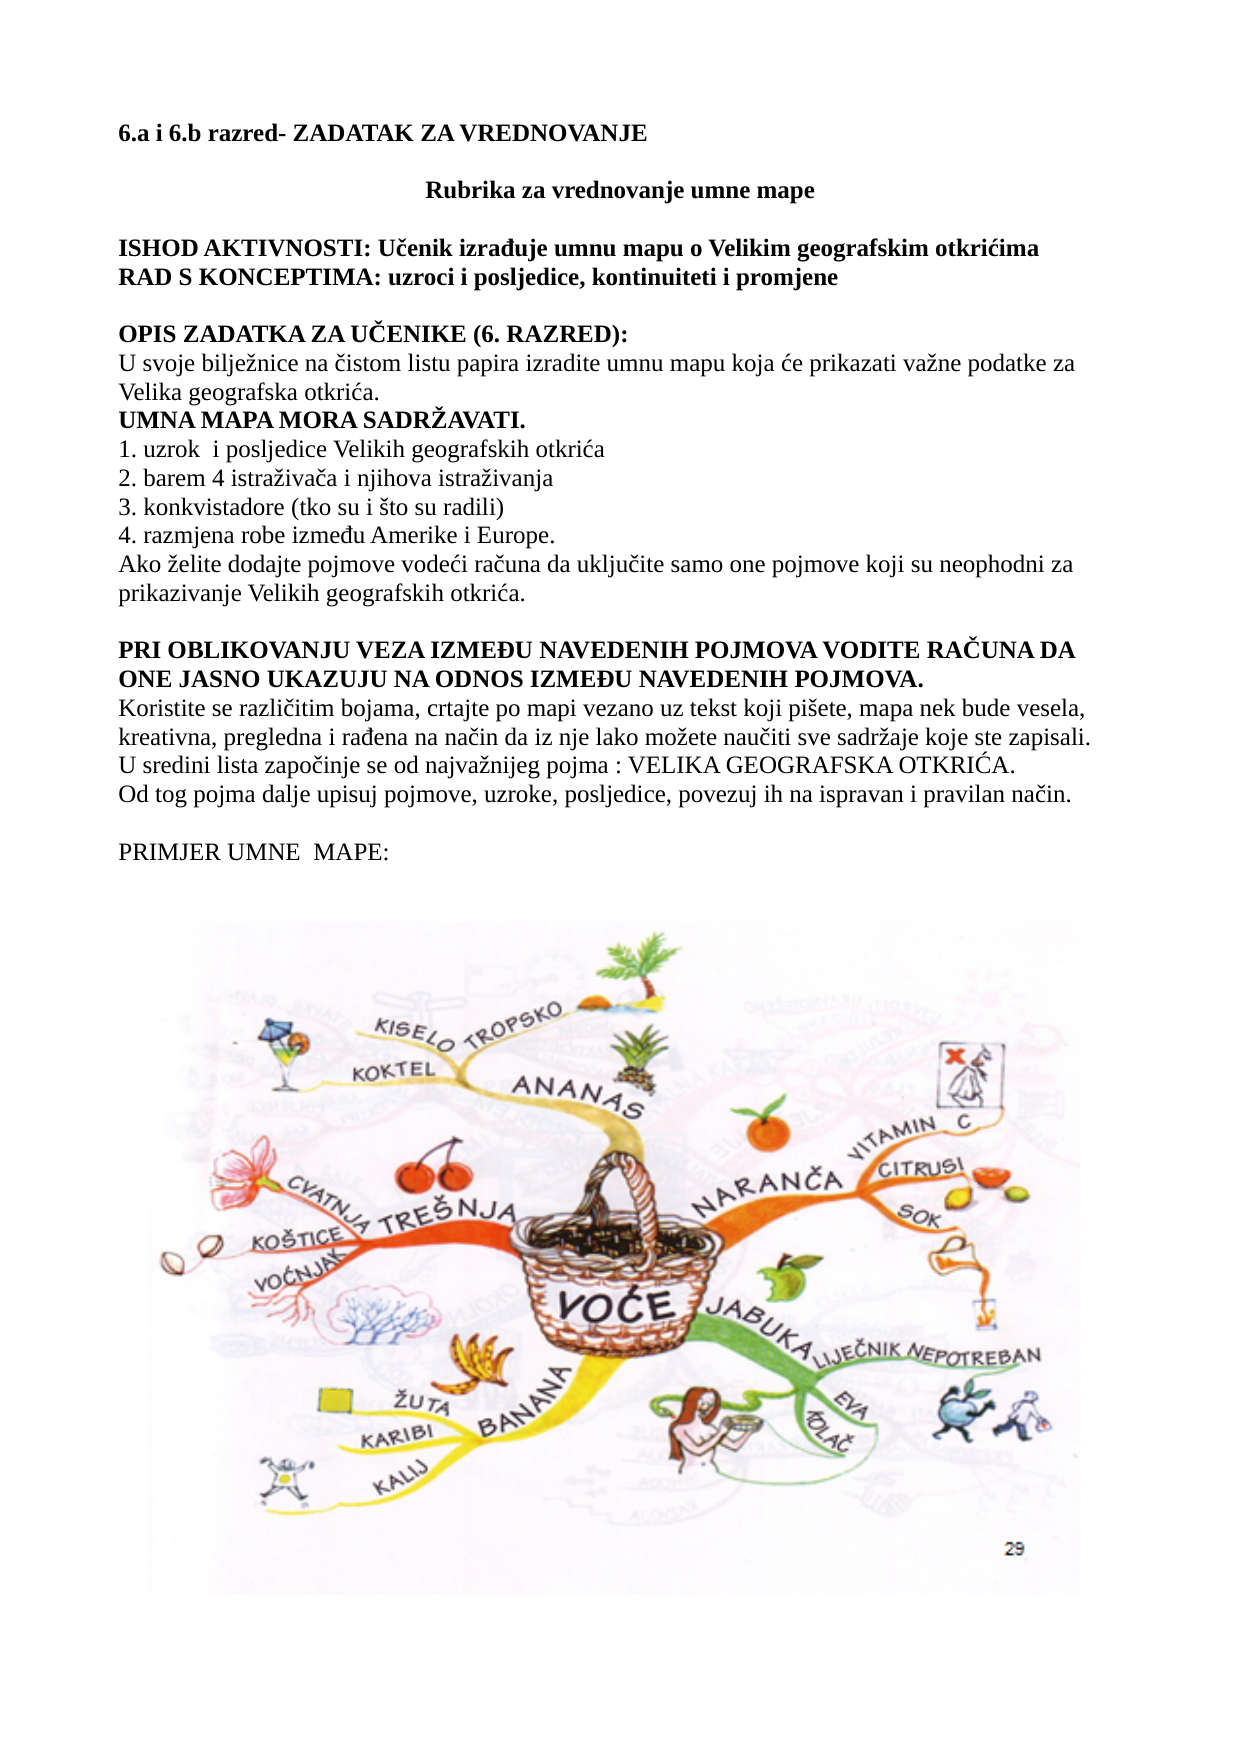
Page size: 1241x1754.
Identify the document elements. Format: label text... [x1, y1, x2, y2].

text Ako želite dodajte pojmove vodeći računa da uključite samo one pojmove koji su neophodni za prikazivanje Velikih geografskih otkrića. [118, 549, 1122, 607]
text Od tog pojma dalje upisuj pojmove, uzroke, posljedice, povezuj ih na ispravan i pravilan način. [118, 779, 1122, 808]
text 3. konkvistadore (tko su i što su radili) [118, 492, 1122, 521]
text UMNA MAPA MORA SADRŽAVATI. [118, 406, 1122, 434]
text PRI OBLIKOVANJU VEZA IZMEĐU NAVEDENIH POJMOVA VODITE RAČUNA DA ONE JASNO UKAZUJU NA ODNOS IZMEĐU NAVEDENIH POJMOVA. [118, 636, 1122, 693]
text RAD S KONCEPTIMA: uzroci i posljedice, kontinuiteti i promjene [118, 262, 1122, 291]
text 6.a i 6.b razred- ZADATAK ZA VREDNOVANJE [118, 118, 1122, 147]
text U svoje bilježnice na čistom listu papira izradite umnu mapu koja će prikazati važne podatke za Velika geografska otkrića. [118, 348, 1122, 406]
text ISHOD AKTIVNOSTI: Učenik izrađuje umnu mapu o Velikim geografskim otkrićima [118, 233, 1122, 262]
text 2. barem 4 istraživača i njihova istraživanja [118, 463, 1122, 492]
text 4. razmjena robe između Amerike i Europe. [118, 521, 1122, 549]
text 1. uzrok i posljedice Velikih geografskih otkrića [118, 434, 1122, 463]
picture [148, 921, 1081, 1595]
text Rubrika za vrednovanje umne mape [118, 176, 1122, 204]
text OPIS ZADATKA ZA UČENIKE (6. RAZRED): [118, 319, 1122, 348]
text Koristite se različitim bojama, crtajte po mapi vezano uz tekst koji pišete, mapa nek bude vesela, kreativna, pregledna i rađena na način da iz nje lako možete naučiti sve sadržaje koje ste zapisali. [118, 693, 1122, 751]
text PRIMJER UMNE MAPE: [118, 837, 1122, 894]
text U sredini lista započinje se od najvažnijeg pojma : VELIKA GEOGRAFSKA OTKRIĆA. [118, 751, 1122, 779]
